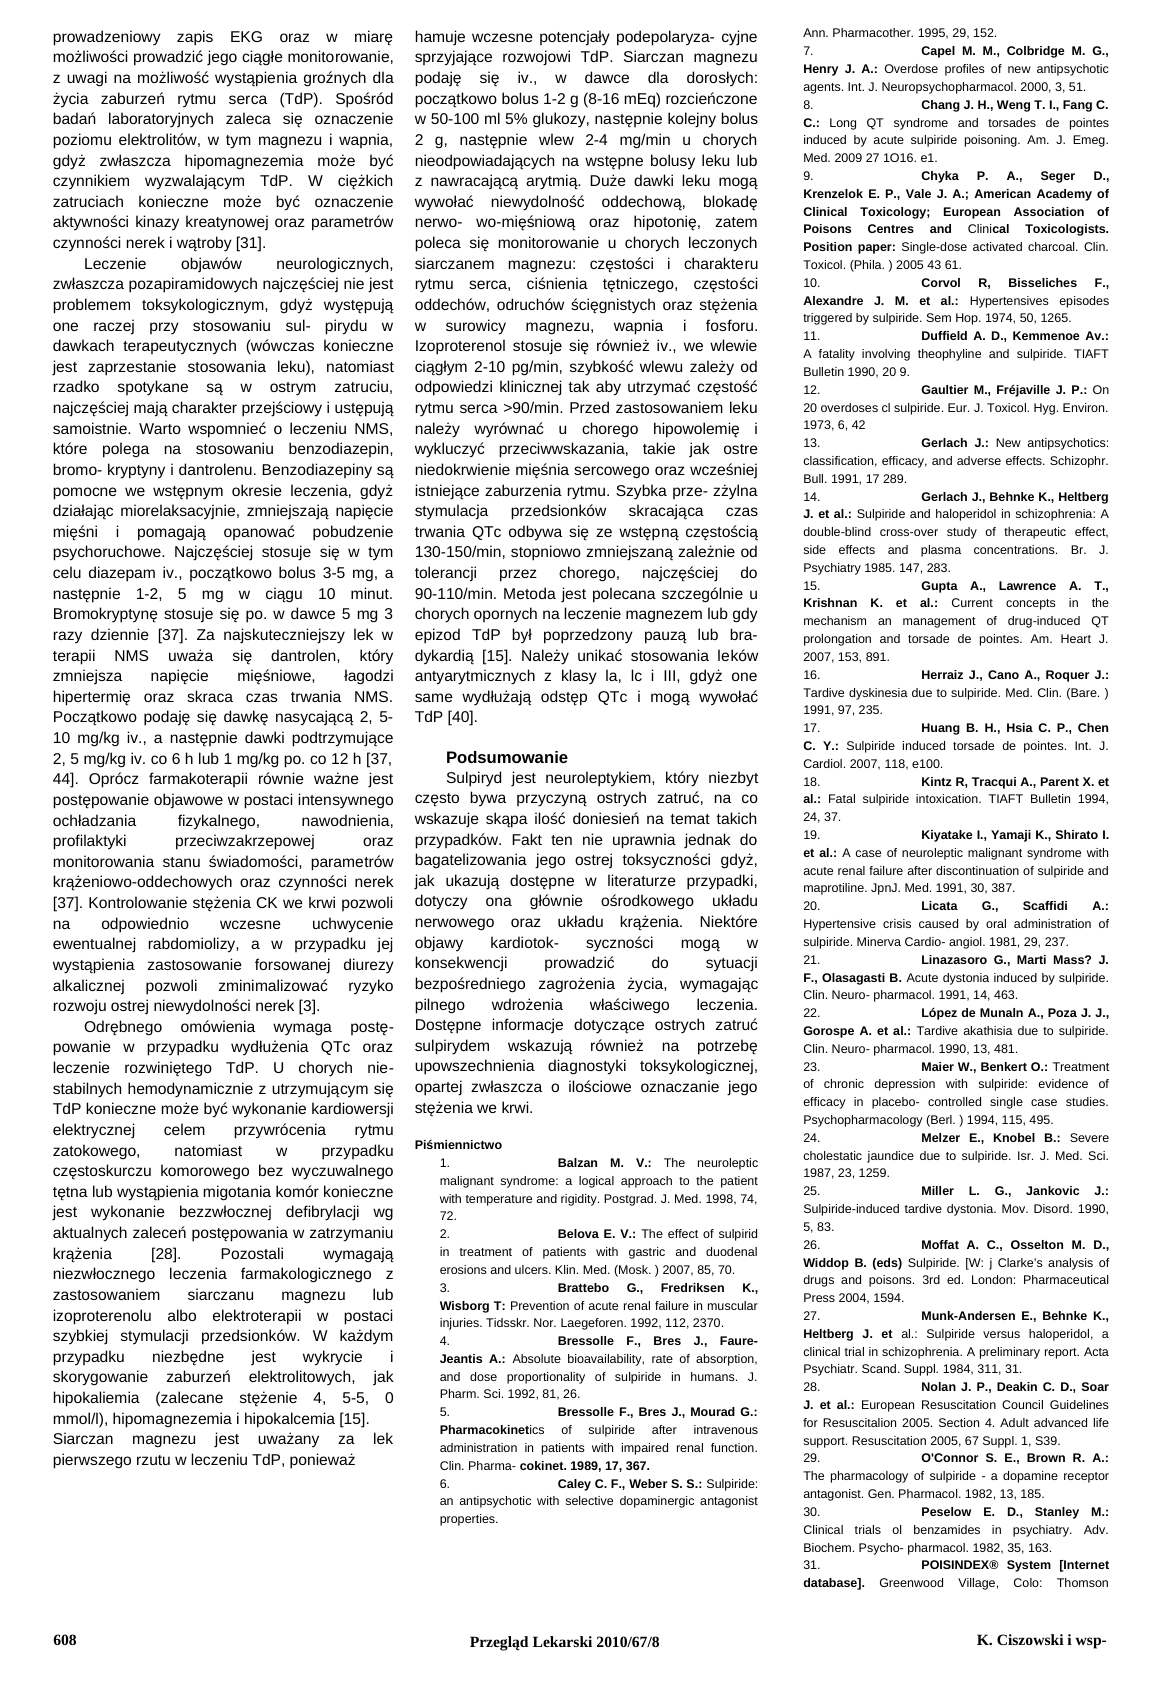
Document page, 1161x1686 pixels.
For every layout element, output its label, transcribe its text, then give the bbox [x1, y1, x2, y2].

list Maier W., Benkert O.: Treatment of chronic depres­sion with sulpiride: evidence of efficacy in placebo- controlled single case studies. Psychopharmacology (Berl. ) 1994, 115, 495. [803, 1059, 1109, 1127]
list Chyka P. A., Seger D., Krenzelok E. P., Vale J. A.; American Academy of Clinical Toxicology; Eu­ropean Association of Poisons Centres and Clini­cal Toxicologists. Position paper: Single-dose activated charcoal. Clin. Toxicol. (Phila. ) 2005 43 61. [803, 169, 1109, 272]
list Brattebo G., Fredriksen K., Wisborg T: Prevention of acute renal failure in muscular injuries. Tidsskr. Nor. Laegeforen. 1992, 112, 2370. [439, 1280, 758, 1330]
text Piśmiennictwo [414, 1138, 758, 1152]
list Gerlach J.: New antipsychotics: classification, effi­cacy, and adverse effects. Schizophr. Bull. 1991, 17 289. [803, 436, 1109, 486]
text Ann. Pharmacother. 1995, 29, 152. [778, 26, 1109, 41]
text Przegląd Lekarski 2010/67/8 [469, 1633, 702, 1651]
text Siarczan magnezu jest uważany za lek pierwszego rzutu w leczeniu TdP, ponieważ [53, 1430, 394, 1469]
list Licata G., Scaffidi A.: Hypertensive crisis caused by oral administration of sulpiride. Minerva Cardio- angiol. 1981, 29, 237. [803, 899, 1109, 949]
list Moffat A. C., Osselton M. D., Widdop B. (eds) Sulpiride. [W: j Clarke’s analysis of drugs and poi­sons. 3rd ed. London: Pharmaceutical Press 2004, 1594. [803, 1237, 1109, 1305]
subtitle Podsumowanie [414, 748, 758, 767]
list Belova E. V.: The effect of sulpirid in treatment of patients with gastric and duodenal erosions and ul­cers. Klin. Med. (Mosk. ) 2007, 85, 70. [439, 1227, 758, 1277]
list López de Munaln A., Poza J. J., Gorospe A. et al.: Tardive akathisia due to sulpiride. Clin. Neuro- pharmacol. 1990, 13, 481. [803, 1006, 1109, 1056]
list O'Connor S. E., Brown R. A.: The pharmacology of sulpiride - a dopamine receptor antagonist. Gen. Pharmacol. 1982, 13, 185. [803, 1451, 1109, 1501]
list Balzan M. V.: The neuroleptic malignant syndrome: a logical approach to the patient with temperature and rigidity. Postgrad. J. Med. 1998, 74, 72. [439, 1156, 758, 1223]
list Gupta A., Lawrence A. T., Krishnan K. et al.: Cur­rent concepts in the mechanism an management of drug-induced QT prolongation and torsade de pointes. Am. Heart J. 2007, 153, 891. [803, 578, 1109, 664]
list Linazasoro G., Marti Mass? J. F., Olasagasti B. Acute dystonia induced by sulpiride. Clin. Neuro- pharmacol. 1991, 14, 463. [803, 952, 1109, 1002]
list Huang B. H., Hsia C. P., Chen C. Y.: Sulpiride induced torsade de pointes. Int. J. Cardiol. 2007, 118, e100. [803, 721, 1109, 771]
list Bressolle F., Bres J., Mourad G.: Pharmacokinet­ics of sulpiride after intravenous administration in patients with impaired renal function. Clin. Pharma- cokinet. 1989, 17, 367. [439, 1405, 758, 1473]
text K. Ciszowski i wsp- [975, 1631, 1108, 1648]
list Capel M. M., Colbridge M. G., Henry J. A.: Overdose profiles of new antipsychotic agents. Int. J. Neuropsychopharmacol. 2000, 3, 51. [803, 44, 1109, 94]
text Sulpiryd jest neuroleptykiem, który nie­zbyt często bywa przyczyną ostrych zatruć, na co wskazuje skąpa ilość doniesień na temat takich przypadków. Fakt ten nie uprawnia jednak do bagatelizowania jego ostrej toksyczności gdyż, jak ukazują dostęp­ne w literaturze przypadki, dotyczy ona głów­nie ośrodkowego układu nerwowego oraz układu krążenia. Niektóre objawy kardiotok- syczności mogą w konsekwencji prowadzić do sytuacji bezpośredniego zagrożenia ży­cia, wymagając pilnego wdrożenia właści­wego leczenia. Dostępne informacje doty­czące ostrych zatruć sulpirydem wskazują również na potrzebę upowszechnienia dia­gnostyki toksykologicznej, opartej zwłaszcza o ilościowe oznaczanie jego stężenia we krwi. [414, 768, 758, 1116]
text hamuje wczesne potencjały podepolaryza- cyjne sprzyjające rozwojowi TdP. Siarczan magnezu podaję się iv., w dawce dla doro­słych: początkowo bolus 1-2 g (8-16 mEq) rozcieńczone w 50-100 ml 5% glukozy, na­stępnie kolejny bolus 2 g, następnie wlew 2-4 mg/min u chorych nieodpowiadających na wstępne bolusy leku lub z nawracającą arytmią. Duże dawki leku mogą wywołać niewydolność oddechową, blokadę nerwo- wo-mięśniową oraz hipotonię, zatem pole­ca się monitorowanie u chorych leczonych siarczanem magnezu: częstości i charakte­ru rytmu serca, ciśnienia tętniczego, często­ści oddechów, odruchów ścięgnistych oraz stężenia w surowicy magnezu, wapnia i fos­foru. Izoproterenol stosuje się również iv., we wlewie ciągłym 2-10 pg/min, szybkość wlewu zależy od odpowiedzi klinicznej tak aby utrzymać częstość rytmu serca >90/min. Przed zastosowaniem leku należy wyrów­nać u chorego hipowolemię i wykluczyć przeciwwskazania, takie jak ostre niedo­krwienie mięśnia sercowego oraz wcześniej istniejące zaburzenia rytmu. Szybka prze- zżylna stymulacja przedsionków skracają­ca czas trwania QTc odbywa się ze wstęp­ną częstością 130-150/min, stopniowo zmniejszaną zależnie od tolerancji przez chorego, najczęściej do 90-110/min. Meto­da jest polecana szczególnie u chorych opornych na leczenie magnezem lub gdy epizod TdP był poprzedzony pauzą lub bra- dykardią [15]. Należy unikać stosowania le­ków antyarytmicznych z klasy la, lc i III, gdyż one same wydłużają odstęp QTc i mogą wywołać TdP [40]. [414, 28, 758, 726]
list Peselow E. D., Stanley M.: Clinical trials ol benzamides in psychiatry. Adv. Biochem. Psycho- pharmacol. 1982, 35, 163. [803, 1504, 1109, 1554]
list Herraiz J., Cano A., Roquer J.: Tardive dyskinesia due to sulpiride. Med. Clin. (Bare. ) 1991, 97, 235. [803, 667, 1109, 717]
list Kintz R, Tracqui A., Parent X. et al.: Fatal sulpiride intoxication. TIAFT Bulletin 1994, 24, 37. [803, 774, 1109, 824]
list Nolan J. P., Deakin C. D., Soar J. et al.: European Resuscitation Council Guidelines for Resuscitalion 2005. Section 4. Adult advanced life support. Re­suscitation 2005, 67 Suppl. 1, S39. [803, 1380, 1109, 1448]
list Corvol R, Bisseliches F., Alexandre J. M. et al.: Hypertensives episodes triggered by sulpiride. Sem Hop. 1974, 50, 1265. [803, 276, 1109, 326]
list POISINDEX® System [Internet database]. Green­wood Village, Colo: Thomson Healthcare. Updated periodically. Accessible in May 2010. [803, 1558, 1109, 1590]
list Miller L. G., Jankovic J.: Sulpiride-induced tardive dystonia. Mov. Disord. 1990, 5, 83. [803, 1184, 1109, 1234]
list Melzer E., Knobel B.: Severe cholestatic jaundice due to sulpiride. Isr. J. Med. Sci. 1987, 23, 1259. [803, 1131, 1109, 1181]
list Caley C. F., Weber S. S.: Sulpiride: an antipsychotic with selective dopaminergic antagonist properties. [439, 1476, 758, 1526]
text prowadzeniowy zapis EKG oraz w miarę możliwości prowadzić jego ciągłe monito­rowanie, z uwagi na możliwość wystąpie­nia groźnych dla życia zaburzeń rytmu ser­ca (TdP). Spośród badań laboratoryjnych zaleca się oznaczenie poziomu elektrolitów, w tym magnezu i wapnia, gdyż zwłaszcza hipomagnezemia może być czynnikiem wy­zwalającym TdP. W ciężkich zatruciach ko­nieczne może być oznaczenie aktywności kinazy kreatynowej oraz parametrów czyn­ności nerek i wątroby [31]. [53, 28, 394, 252]
list Gerlach J., Behnke K., Heltberg J. et al.: Sulpiride and haloperidol in schizophrenia: A double-blind cross-over study of therapeutic effect, side effects and plasma concentrations. Br. J. Psychiatry 1985. 147, 283. [803, 489, 1109, 575]
list Bressolle F., Bres J., Faure-Jeantis A.: Absolute bioavailability, rate of absorption, and dose propor­tionality of sulpiride in humans. J. Pharm. Sci. 1992, 81, 26. [439, 1334, 758, 1402]
list Gaultier M., Fréjaville J. P.: On 20 overdoses cl sulpiride. Eur. J. Toxicol. Hyg. Environ. 1973, 6, 42 [803, 382, 1109, 432]
text 608 [53, 1631, 82, 1649]
list Duffield A. D., Kemmenoe Av.: A fatality involving theophyline and sulpiride. TIAFT Bulletin 1990, 20 9. [803, 329, 1109, 379]
text Odrębnego omówienia wymaga postę­powanie w przypadku wydłużenia QTc oraz leczenie rozwiniętego TdP. U chorych nie­stabilnych hemodynamicznie z utrzymują­cym się TdP konieczne może być wykona­nie kardiowersji elektrycznej celem przywró­cenia rytmu zatokowego, natomiast w przy­padku częstoskurczu komorowego bez wy­czuwalnego tętna lub wystąpienia migota­nia komór konieczne jest wykonanie bez­zwłocznej defibrylacji wg aktualnych zale­ceń postępowania w zatrzymaniu krążenia [28]. Pozostali wymagają niezwłocznego le­czenia farmakologicznego z zastosowaniem siarczanu magnezu lub izoproterenolu albo elektroterapii w postaci szybkiej stymulacji przedsionków. W każdym przypadku nie­zbędne jest wykrycie i skorygowanie zabu­rzeń elektrolitowych, jak hipokaliemia (za­lecane stężenie 4, 5-5, 0 mmol/l), hipoma­gnezemia i hipokalcemia [15]. [53, 1018, 394, 1427]
list Munk-Andersen E., Behnke K., Heltberg J. et al.: Sulpiride versus haloperidol, a clinical trial in schizo­phrenia. A preliminary report. Acta Psychiatr. Scand. Suppl. 1984, 311, 31. [803, 1309, 1109, 1376]
list Chang J. H., Weng T. I., Fang C. C.: Long QT syn­drome and torsades de pointes induced by acute sulpiride poisoning. Am. J. Emeg. Med. 2009 27 1O16. e1. [803, 97, 1109, 165]
text Leczenie objawów neurologicznych, zwłaszcza pozapiramidowych najczęściej nie jest problemem toksykologicznym, gdyż występują one raczej przy stosowaniu sul- pirydu w dawkach terapeutycznych (wów­czas konieczne jest zaprzestanie stosowa­nia leku), natomiast rzadko spotykane są w ostrym zatruciu, najczęściej mają charak­ter przejściowy i ustępują samoistnie. War­to wspomnieć o leczeniu NMS, które pole­ga na stosowaniu benzodiazepin, bromo- kryptyny i dantrolenu. Benzodiazepiny są pomocne we wstępnym okresie leczenia, gdyż działając miorelaksacyjnie, zmniejsza­ją napięcie mięśni i pomagają opanować pobudzenie psychoruchowe. Najczęściej stosuje się w tym celu diazepam iv., począt­kowo bolus 3-5 mg, a następnie 1-2, 5 mg w ciągu 10 minut. Bromokryptynę stosuje się po. w dawce 5 mg 3 razy dziennie [37]. Za najskuteczniejszy lek w terapii NMS uważa się dantrolen, który zmniejsza napięcie mię­śniowe, łagodzi hipertermię oraz skraca czas trwania NMS. Początkowo podaję się dawkę nasycającą 2, 5-10 mg/kg iv., a na­stępnie dawki podtrzymujące 2, 5 mg/kg iv. co 6 h lub 1 mg/kg po. co 12 h [37, 44]. Oprócz farmakoterapii równie ważne jest postępowanie objawowe w postaci inten­sywnego ochładzania fizykalnego, nawod­nienia, profilaktyki przeciwzakrzepowej oraz monitorowania stanu świadomości, parame­trów krążeniowo-oddechowych oraz czyn­ności nerek [37]. Kontrolowanie stężenia CK we krwi pozwoli na odpowiednio wczesne uchwycenie ewentualnej rabdomiolizy, a w przypadku jej wystąpienia zastosowanie for­sowanej diurezy alkalicznej pozwoli zmini­malizować ryzyko rozwoju ostrej niewydol­ności nerek [3]. [53, 254, 394, 1015]
list Kiyatake I., Yamaji K., Shirato I. et al.: A case of neuroleptic malignant syndrome with acute renal fail­ure after discontinuation of sulpiride and maprotiline. JpnJ. Med. 1991, 30, 387. [803, 828, 1109, 896]
